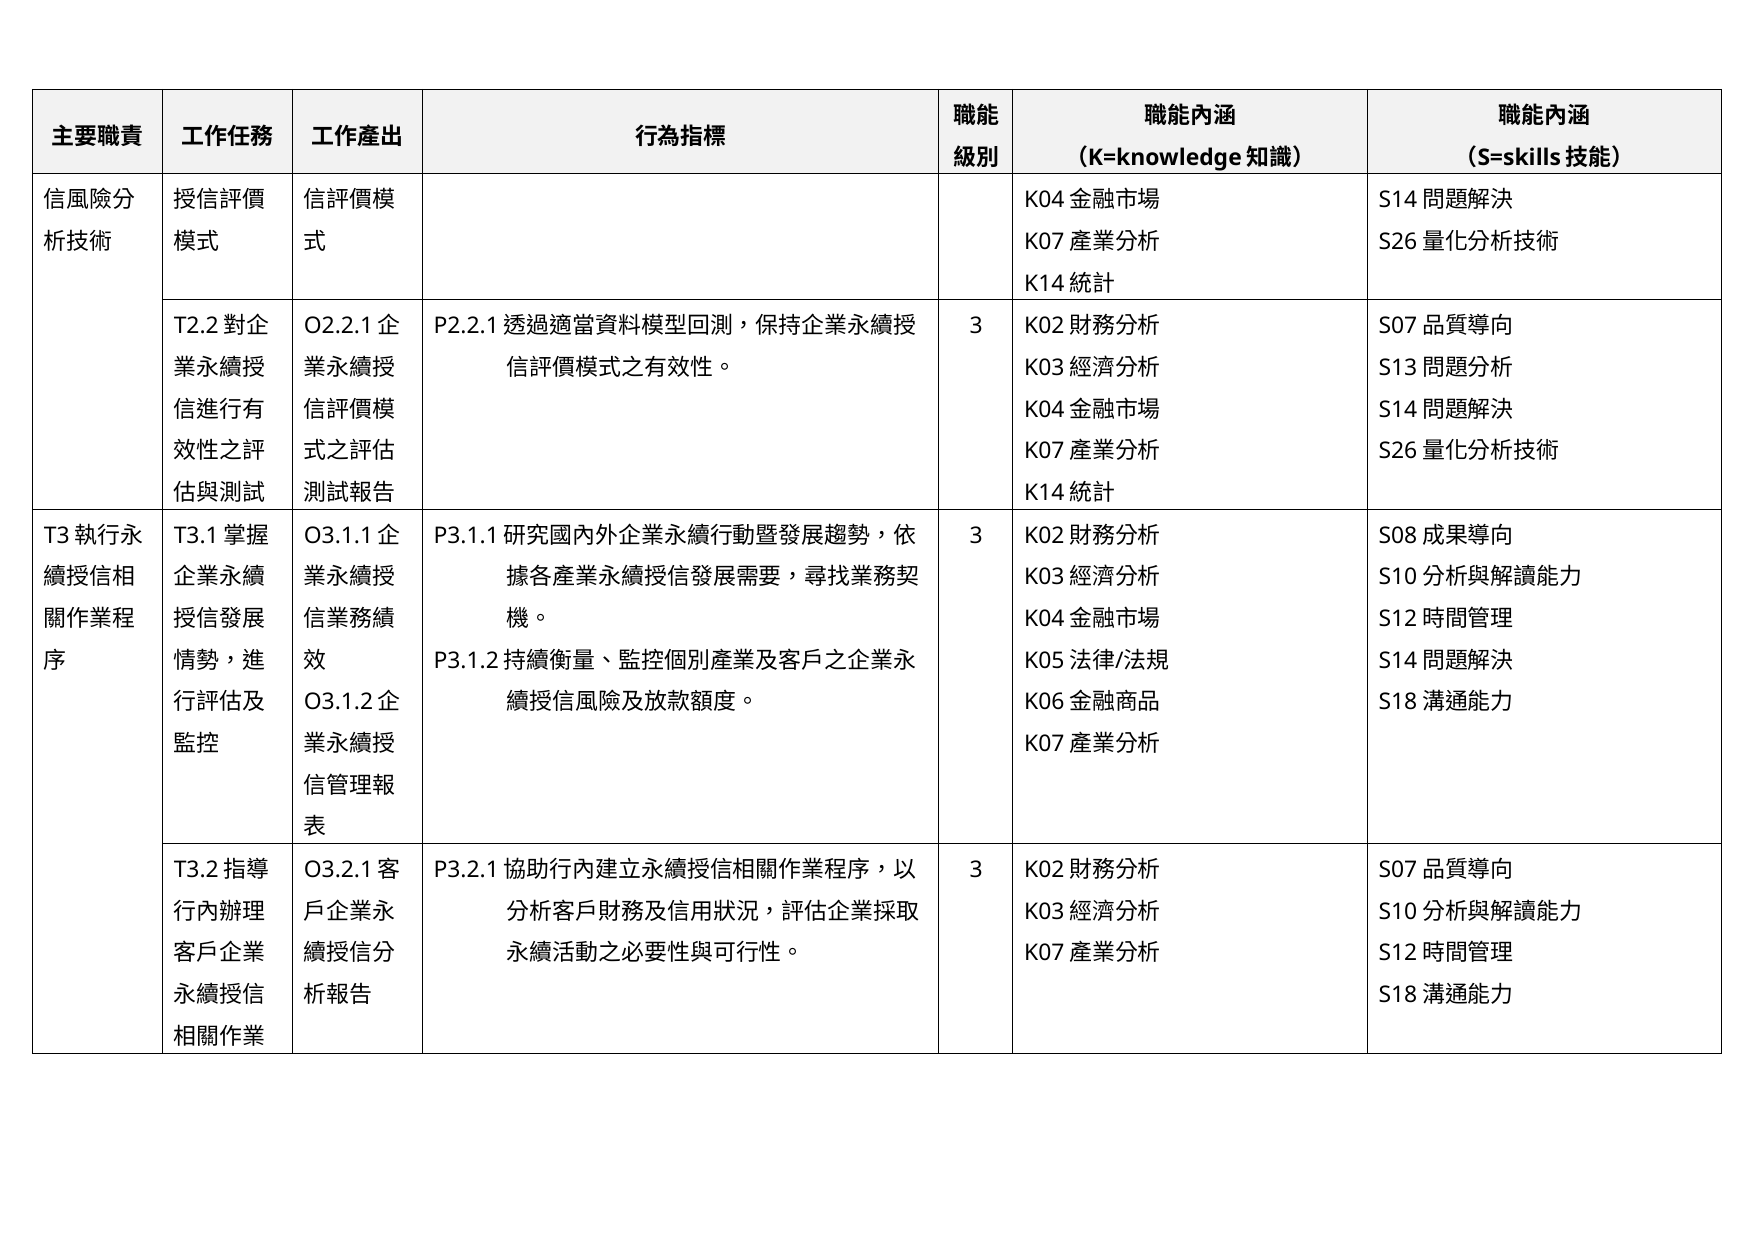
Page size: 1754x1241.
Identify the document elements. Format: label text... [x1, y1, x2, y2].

table_cell P3.1.1研究國內外企業永續行動暨發展趨勢，依據各產業永續授信發展需要，尋找業務契機。 P3.1.2持續衡量、監控個別產業及客戶之企業永續授信風險及放款額度。 [423, 510, 938, 843]
table_header 工作產出 [293, 90, 422, 173]
table_cell K02財務分析 K03經濟分析 K04金融市場 K05法律/法規 K06金融商品 K07產業分析 [1013, 510, 1367, 843]
table_cell 3 [939, 844, 1012, 1052]
table_header 行為指標 [423, 90, 938, 173]
table_cell S07品質導向 S10分析與解讀能力 S12時間管理 S18溝通能力 [1368, 844, 1721, 1052]
table_cell S07品質導向 S13問題分析 S14問題解決 S26量化分析技術 [1368, 300, 1721, 509]
table_cell [939, 174, 1012, 299]
table_header 職能級別 [939, 90, 1012, 173]
table_cell 信風險分析技術 [33, 174, 162, 509]
table_cell T3執行永續授信相關作業程序 [33, 510, 162, 1052]
table_cell 授信評價模式 [163, 174, 292, 299]
table_header 職能內涵 （K=knowledge知識） [1013, 90, 1367, 173]
table_cell K04金融市場 K07產業分析 K14統計 [1013, 174, 1367, 299]
table_cell T3.2指導行內辦理客戶企業永續授信相關作業 [163, 844, 292, 1052]
table_cell 信評價模式 [293, 174, 422, 299]
table_cell T3.1掌握企業永續授信發展情勢，進行評估及監控 [163, 510, 292, 843]
table_cell T2.2對企業永續授信進行有效性之評估與測試 [163, 300, 292, 509]
table_cell P3.2.1協助行內建立永續授信相關作業程序，以分析客戶財務及信用狀況，評估企業採取永續活動之必要性與可行性。 [423, 844, 938, 1052]
table_cell [423, 174, 938, 299]
table_cell S08成果導向 S10分析與解讀能力 S12時間管理 S14問題解決 S18溝通能力 [1368, 510, 1721, 843]
table_cell 3 [939, 300, 1012, 509]
table_cell P2.2.1透過適當資料模型回測，保持企業永續授信評價模式之有效性。 [423, 300, 938, 509]
table_header 工作任務 [163, 90, 292, 173]
table_header 職能內涵 （S=skills技能） [1368, 90, 1721, 173]
table_cell O3.2.1客戶企業永續授信分析報告 [293, 844, 422, 1052]
table_header 主要職責 [33, 90, 162, 173]
table_cell K02財務分析 K03經濟分析 K04金融市場 K07產業分析 K14統計 [1013, 300, 1367, 509]
table_cell S14問題解決 S26量化分析技術 [1368, 174, 1721, 299]
table_cell 3 [939, 510, 1012, 843]
table_cell O2.2.1企業永續授信評價模式之評估測試報告 [293, 300, 422, 509]
table_cell O3.1.1企業永續授信業務績效 O3.1.2企業永續授信管理報表 [293, 510, 422, 843]
table_cell K02財務分析 K03經濟分析 K07產業分析 [1013, 844, 1367, 1052]
